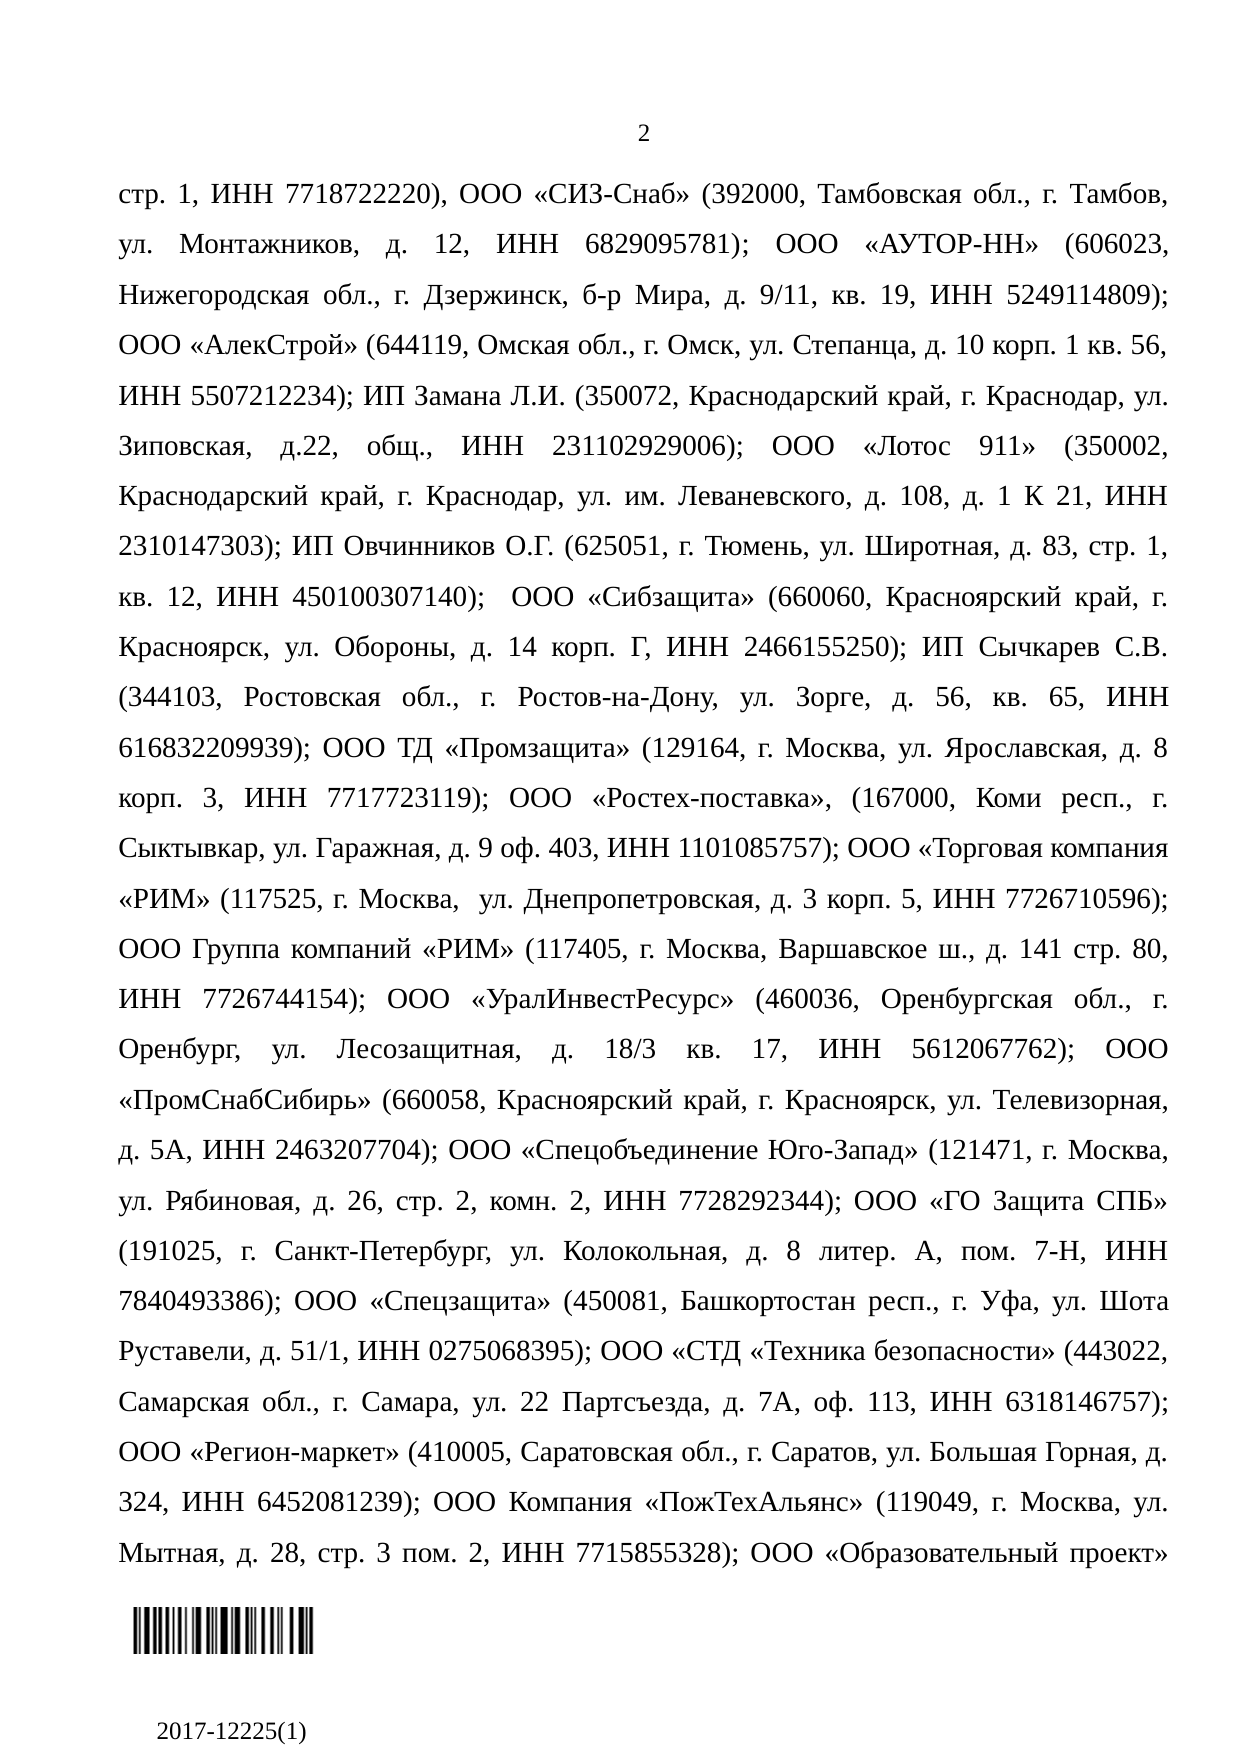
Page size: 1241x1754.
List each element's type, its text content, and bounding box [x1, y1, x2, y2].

text стр. 1, ИНН 7718722220), ООО «СИЗ-Снаб» (392000, Тамбовская обл., г. Тамбов, ул. Монтажников, д. 12, ИНН 6829095781); ООО «АУТОР-НН» (606023, Нижегородская обл., г. Дзержинск, б-р Мира, д. 9/11, кв. 19, ИНН 5249114809); ООО «АлекСтрой» (644119, Омская обл., г. Омск, ул. Степанца, д. 10 корп. 1 кв. 56, ИНН 5507212234); ИП Замана Л.И. (350072, Краснодарский край, г. Краснодар, ул. Зиповская, д.22, общ., ИНН 231102929006); ООО «Лотос 911» (350002, Краснодарский край, г. Краснодар, ул. им. Леваневского, д. 108, д. 1 К 21, ИНН 2310147303); ИП Овчинников О.Г. (625051, г. Тюмень, ул. Широтная, д. 83, стр. 1, кв. 12, ИНН 450100307140); ООО «Сибзащита» (660060, Красноярский край, г. Красноярск, ул. Обороны, д. 14 корп. Г, ИНН 2466155250); ИП Сычкарев С.В. (344103, Ростовская обл., г. Ростов-на-Дону, ул. Зорге, д. 56, кв. 65, ИНН 616832209939); ООО ТД «Промзащита» (129164, г. Москва, ул. Ярославская, д. 8 корп. 3, ИНН 7717723119); ООО «Ростех-поставка», (167000, Коми респ., г. Сыктывкар, ул. Гаражная, д. 9 оф. 403, ИНН 1101085757); ООО «Торговая компания «РИМ» (117525, г. Москва, ул. Днепропетровская, д. 3 корп. 5, ИНН 7726710596); ООО Группа компаний «РИМ» (117405, г. Москва, Варшавское ш., д. 141 стр. 80, ИНН 7726744154); ООО «УралИнвестРесурс» (460036, Оренбургская обл., г. Оренбург, ул. Лесозащитная, д. 18/3 кв. 17, ИНН 5612067762); ООО «ПромСнабСибирь» (660058, Красноярский край, г. Красноярск, ул. Телевизорная, д. 5А, ИНН 2463207704); ООО «Спецобъединение Юго-Запад» (121471, г. Москва, ул. Рябиновая, д. 26, стр. 2, комн. 2, ИНН 7728292344); ООО «ГО Защита СПБ» (191025, г. Санкт-Петербург, ул. Колокольная, д. 8 литер. А, пом. 7-Н, ИНН 7840493386); ООО «Спецзащита» (450081, Башкортостан респ., г. Уфа, ул. Шота Руставели, д. 51/1, ИНН 0275068395); ООО «СТД «Техника безопасности» (443022, Самарская обл., г. Самара, ул. 22 Партсъезда, д. 7А, оф. 113, ИНН 6318146757); ООО «Регион-маркет» (410005, Саратовская обл., г. Саратов, ул. Большая Горная, д. 324, ИНН 6452081239); ООО Компания «ПожТехАльянс» (119049, г. Москва, ул. Мытная, д. 28, стр. 3 пом. 2, ИНН 7715855328); ООО «Образовательный проект» [118, 176, 1170, 1568]
picture [118, 1607, 331, 1654]
